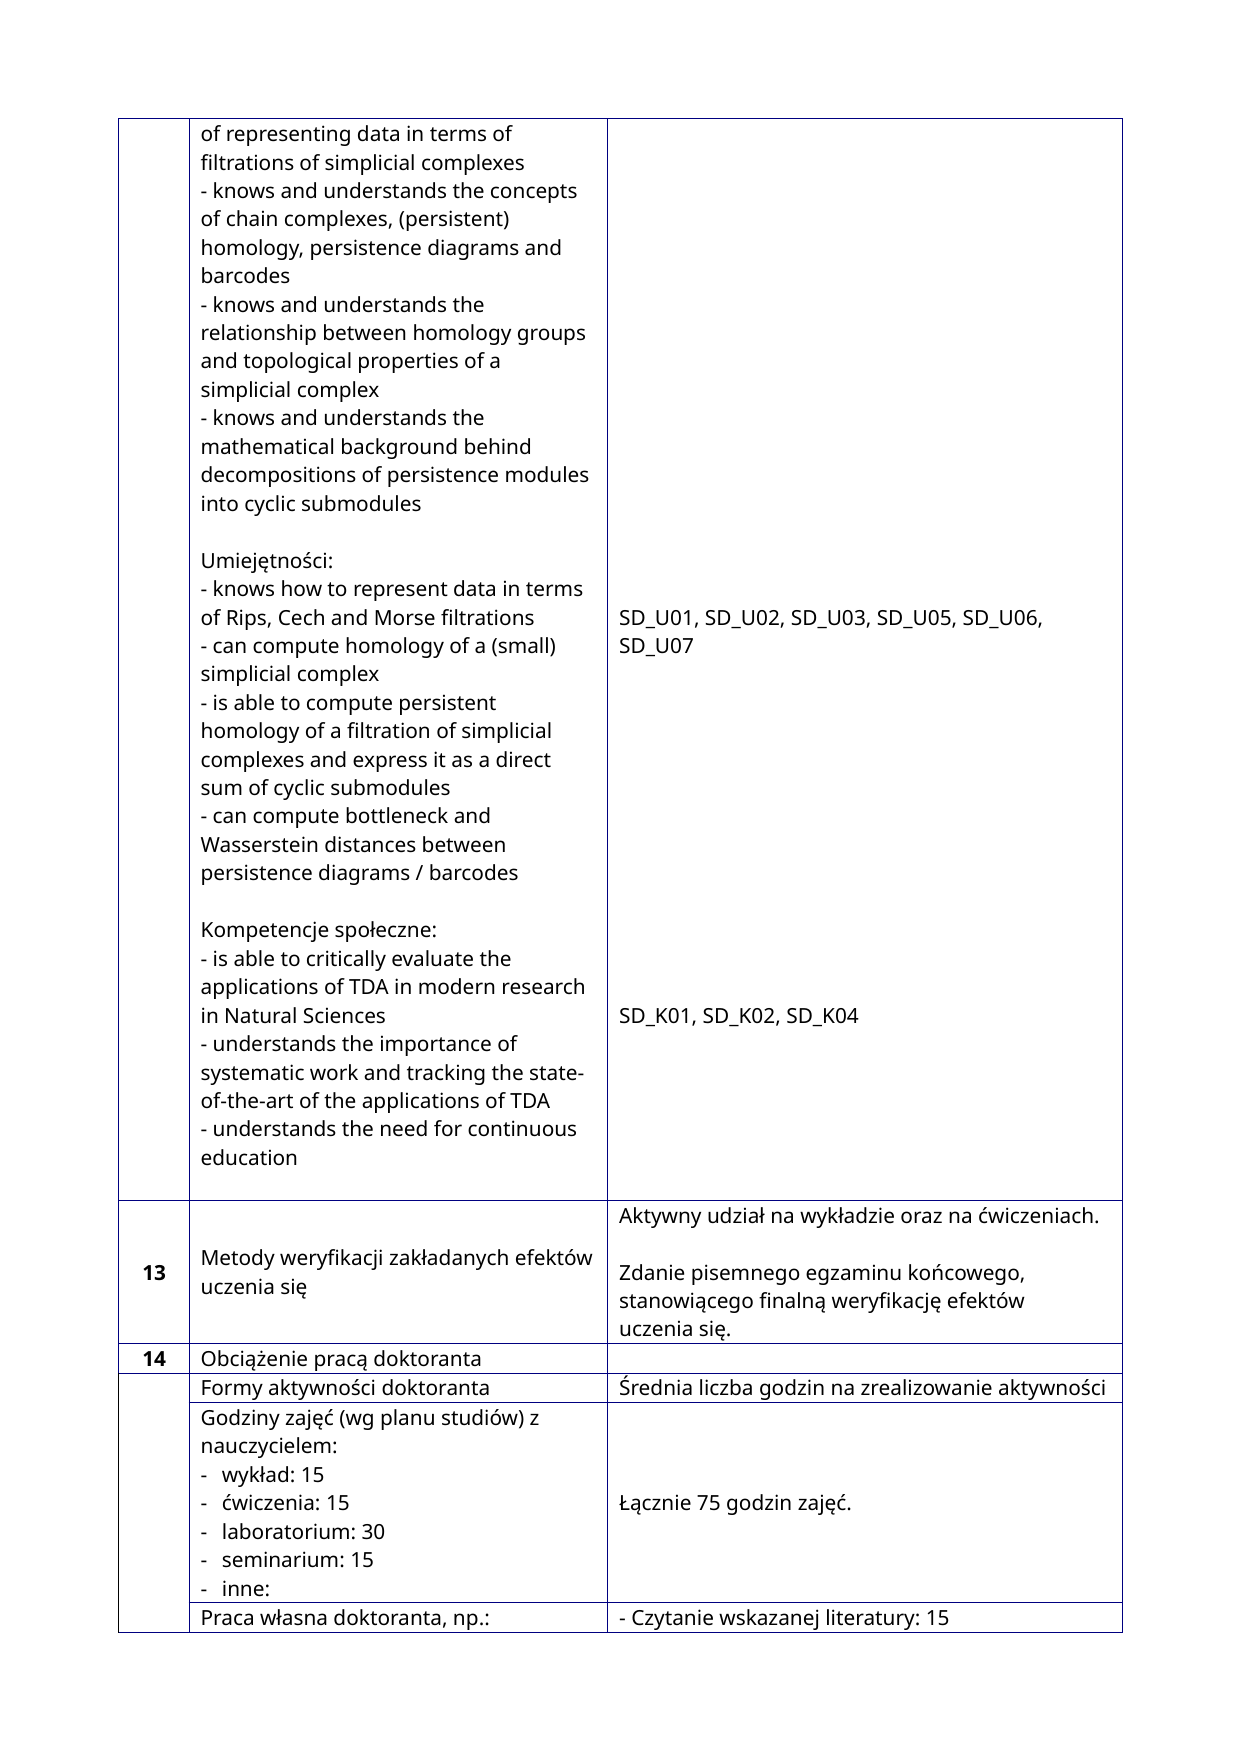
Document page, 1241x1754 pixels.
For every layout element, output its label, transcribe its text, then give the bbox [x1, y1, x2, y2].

table_cell [608, 1344, 1122, 1372]
table_cell Łącznie 75 godzin zajęć. [608, 1403, 1122, 1602]
table_cell 14 [119, 1344, 189, 1372]
table_cell of representing data in terms of filtrations of simplicial complexes - knows and understands the concepts of chain complexes, (persistent) homology, persistence diagrams and barcodes - knows and understands the relationship between homology groups and topological properties of a simplicial complex - knows and understands the mathematical background behind decompositions of persistence modules into cyclic submodules Umiejętności: - knows how to represent data in terms of Rips, Cech and Morse filtrations - can compute homology of a (small) simplicial complex - is able to compute persistent homology of a filtration of simplicial complexes and express it as a direct sum of cyclic submodules - can compute bottleneck and Wasserstein distances between persistence diagrams / barcodes Kompetencje społeczne: - is able to critically evaluate the applications of TDA in modern research in Natural Sciences - understands the importance of systematic work and tracking the state-of-the-art of the applications of TDA - understands the need for continuous education [190, 119, 607, 1200]
table_cell SD_U01, SD_U02, SD_U03, SD_U05, SD_U06, SD_U07 SD_K01, SD_K02, SD_K04 [608, 119, 1122, 1200]
table_cell Średnia liczba godzin na zrealizowanie aktywności [608, 1374, 1122, 1402]
table_cell Obciążenie pracą doktoranta [190, 1344, 607, 1372]
table_cell - Czytanie wskazanej literatury: 15 [608, 1603, 1122, 1632]
table_cell [119, 1374, 189, 1632]
table_cell 13 [119, 1201, 189, 1343]
table_cell [119, 119, 189, 1200]
table_cell Metody weryfikacji zakładanych efektów uczenia się [190, 1201, 607, 1343]
table_cell Godziny zajęć (wg planu studiów) z nauczycielem: - wykład: 15 - ćwiczenia: 15 - laboratorium: 30 - seminarium: 15 - inne: [190, 1403, 607, 1602]
table_cell Formy aktywności doktoranta [190, 1374, 607, 1402]
table_cell Aktywny udział na wykładzie oraz na ćwiczeniach. Zdanie pisemnego egzaminu końcowego, stanowiącego finalną weryfikację efektów uczenia się. [608, 1201, 1122, 1343]
table_cell Praca własna doktoranta, np.: [190, 1603, 607, 1632]
